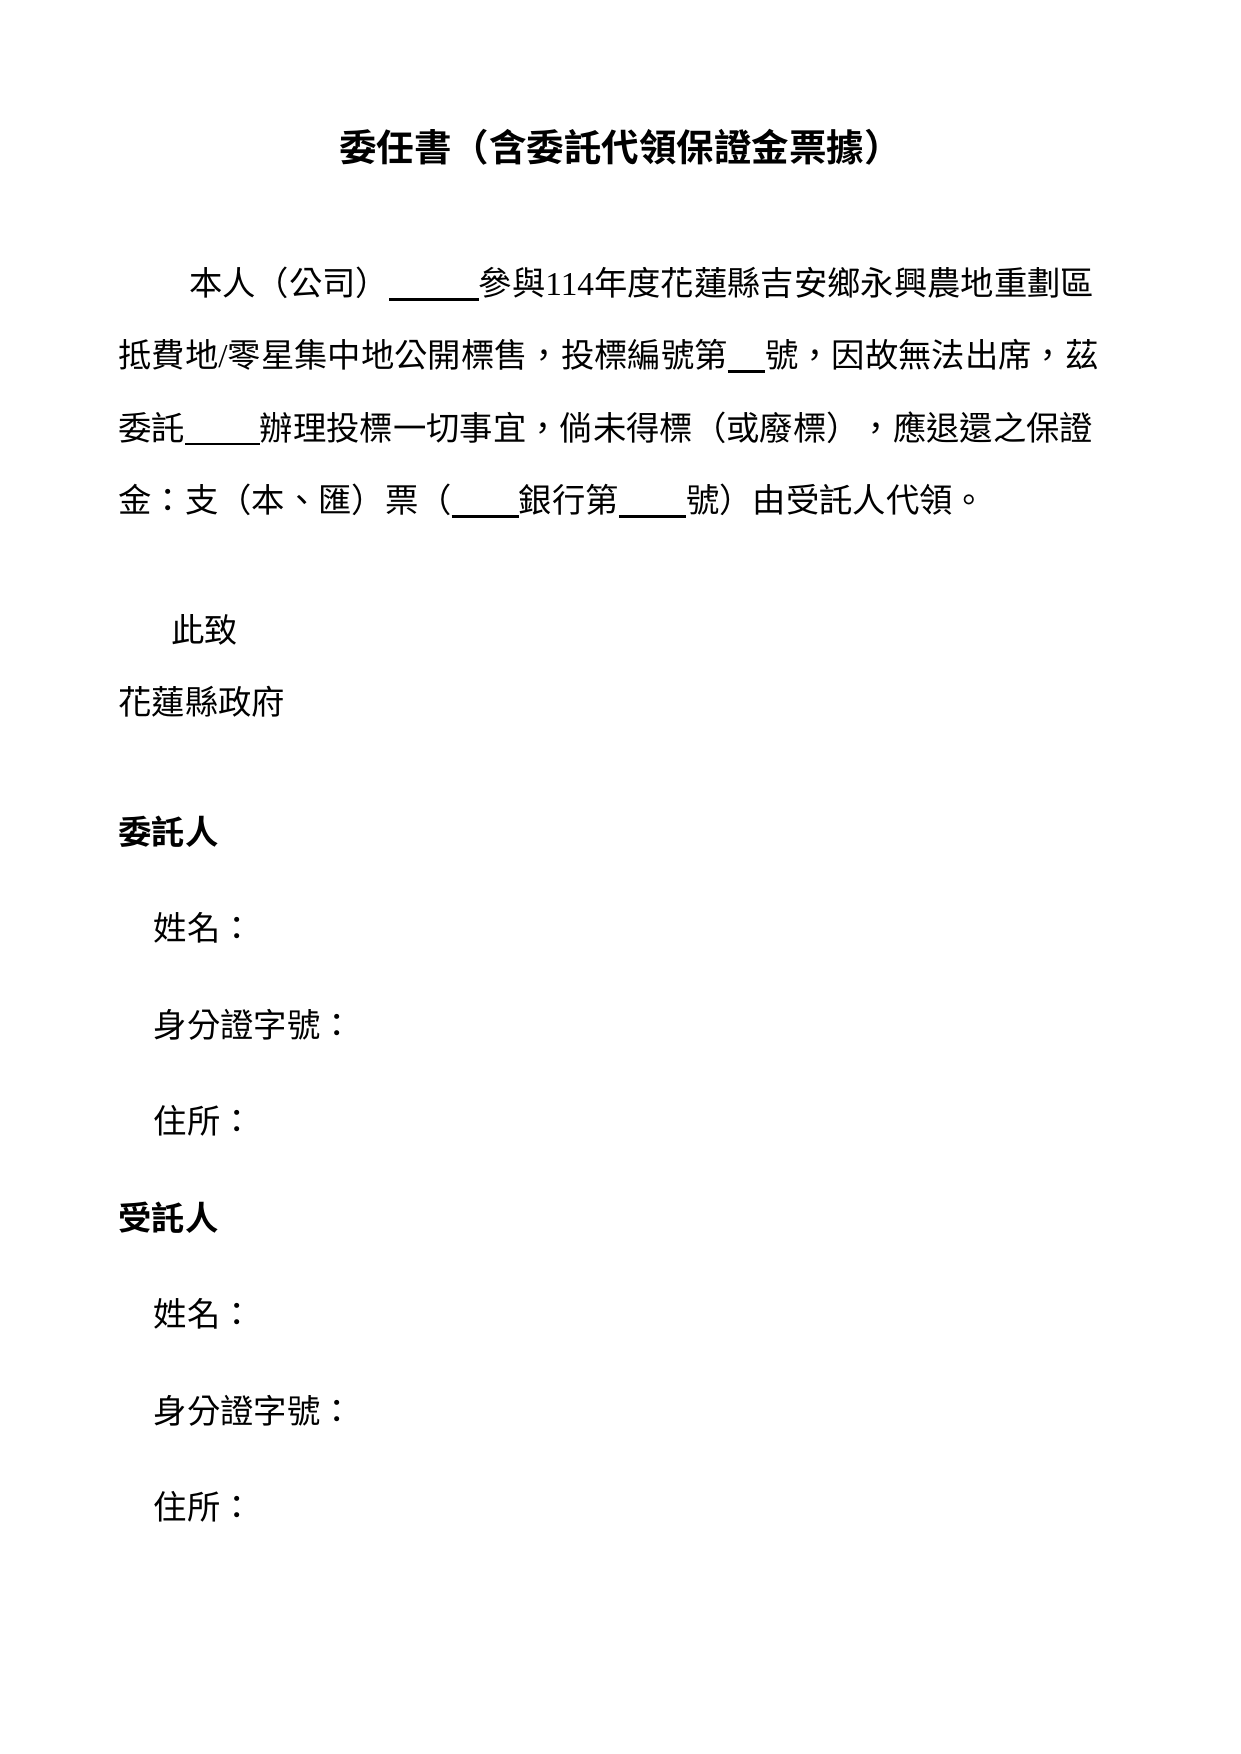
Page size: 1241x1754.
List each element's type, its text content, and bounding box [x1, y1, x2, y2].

text 身分證字號： [118, 999, 1122, 1047]
text 住所： [118, 1481, 1122, 1529]
text 委託人 [118, 806, 1122, 854]
text 身分證字號： [118, 1384, 1122, 1433]
text 委任書（含委託代領保證金票據） [118, 118, 1122, 172]
text 本人（公司） 參與114年度花蓮縣吉安鄉永興農地重劃區抵費地/零星集中地公開標售，投標編號第 號，因故無法出席，茲委託 辦理投標一切事宜，倘未得標（或廢標），應退還之保證金：支（本、匯）票（ 銀行第 號）由受託人代領。 [118, 257, 1122, 522]
text 住所： [118, 1095, 1122, 1143]
text 花蓮縣政府 [118, 676, 1122, 724]
text 受託人 [118, 1192, 1122, 1240]
text 此致 [118, 604, 1122, 652]
text 姓名： [118, 1288, 1122, 1336]
text 姓名： [118, 902, 1122, 950]
